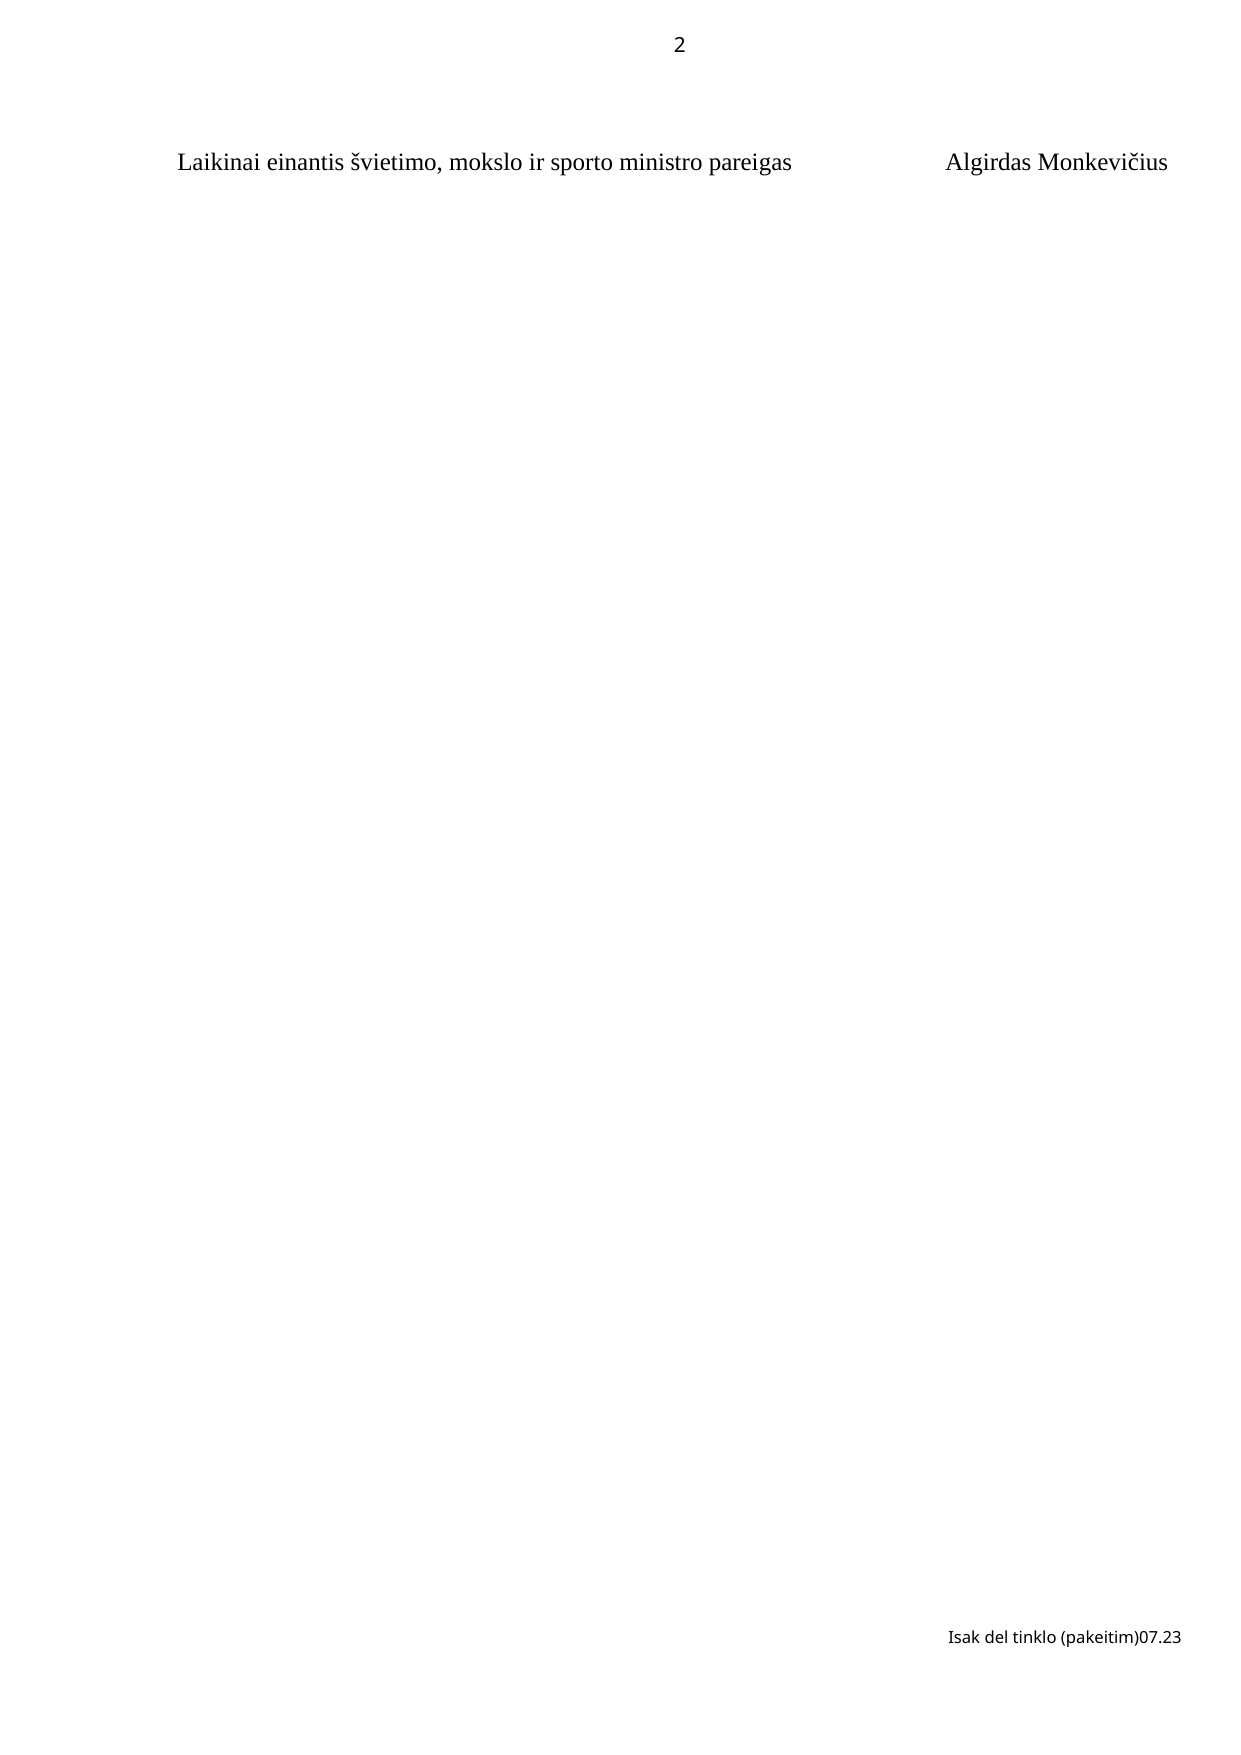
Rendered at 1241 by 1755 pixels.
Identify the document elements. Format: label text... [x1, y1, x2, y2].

text Laikinai einantis švietimo, mokslo ir sporto ministro pareigas Algirdas Monkevičius [177, 147, 1182, 176]
